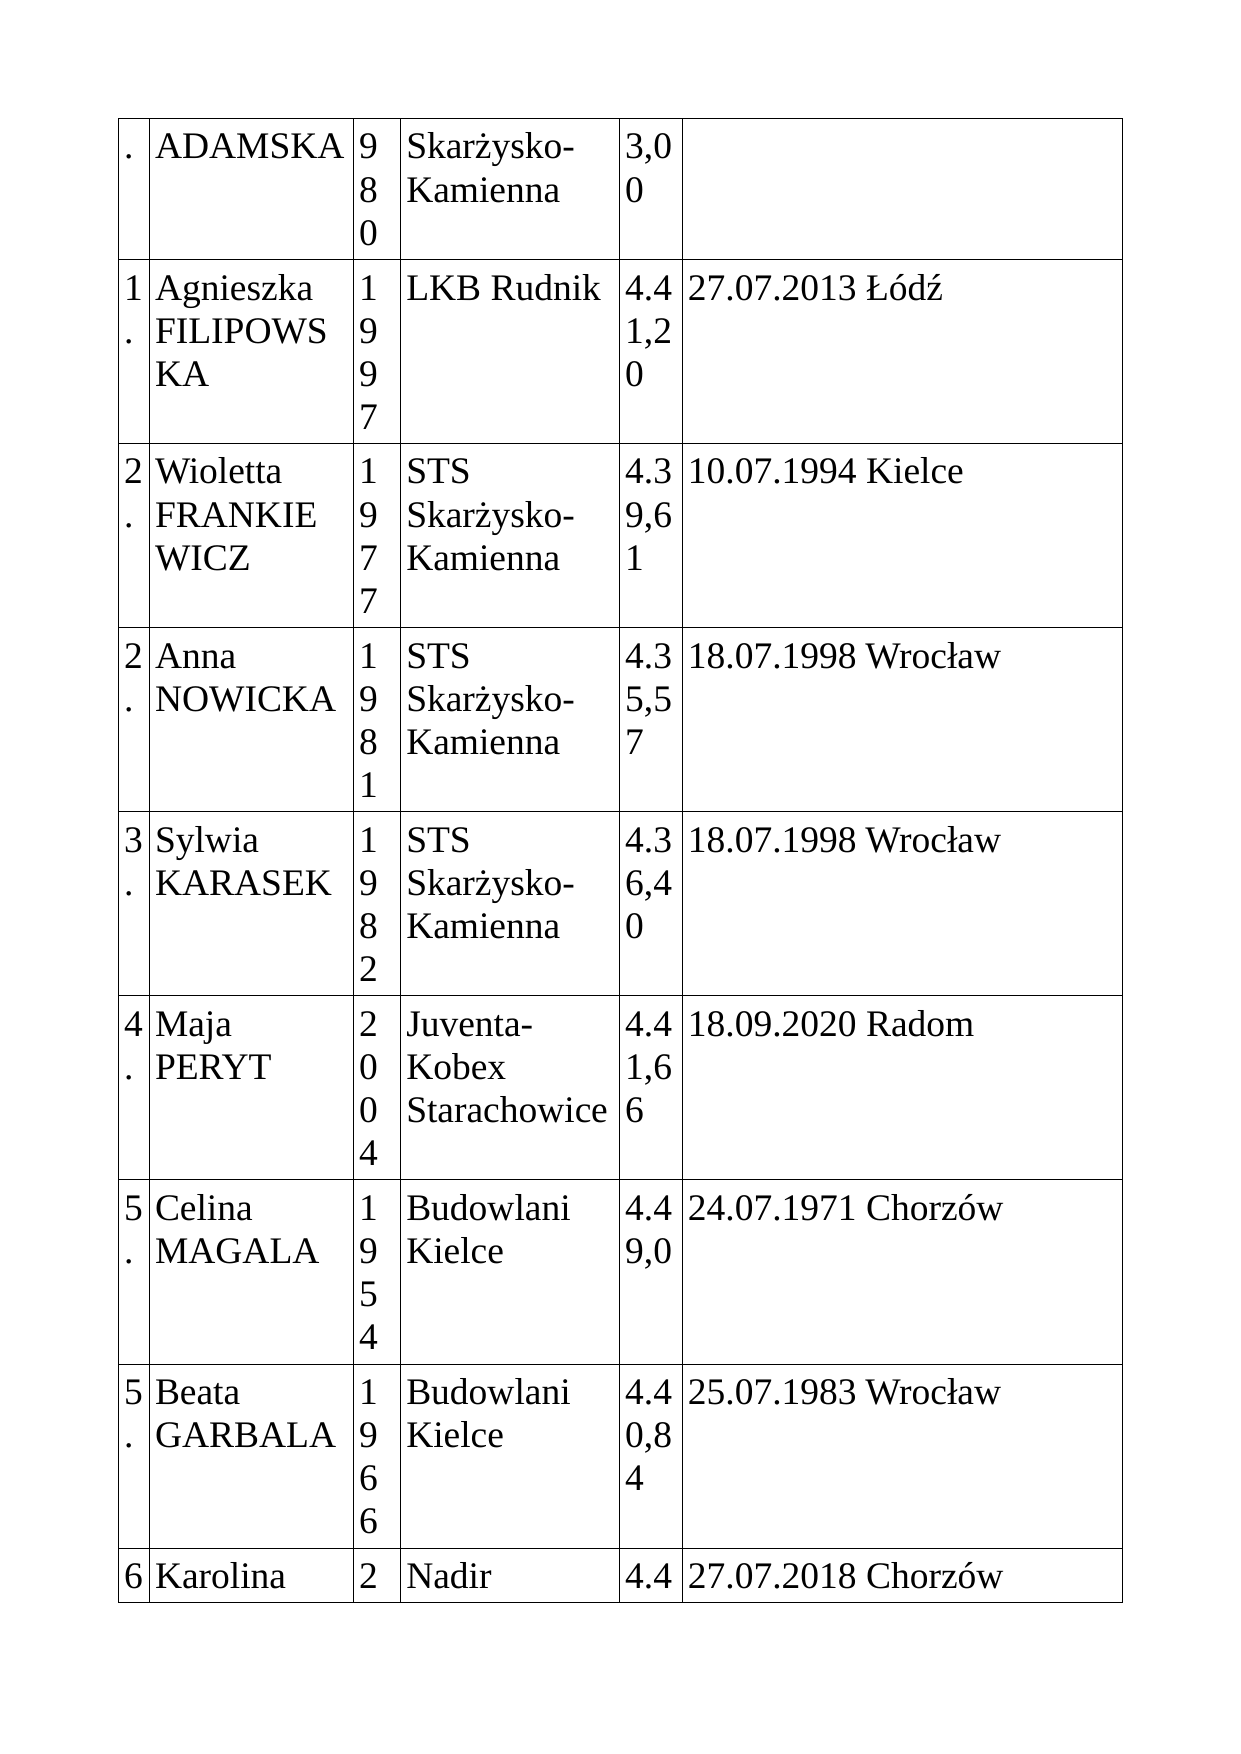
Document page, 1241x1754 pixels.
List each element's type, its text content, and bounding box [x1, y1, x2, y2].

table_cell Sylwia KARASEK [150, 812, 353, 995]
table_cell 18.07.1998 Wrocław [683, 628, 1122, 811]
table_cell 1997 [354, 260, 400, 443]
table_cell Agnieszka FILIPOWSKA [150, 260, 353, 443]
table_cell 1977 [354, 444, 400, 627]
table_cell Budowlani Kielce [401, 1365, 619, 1547]
table_cell 2 [354, 1549, 400, 1602]
table_cell 5. [119, 1180, 149, 1363]
table_cell 18.07.1998 Wrocław [683, 812, 1122, 995]
table_cell 4.36,40 [620, 812, 682, 995]
table_cell 3,00 [620, 119, 682, 259]
table_cell Celina MAGALA [150, 1180, 353, 1363]
table_cell ADAMSKA [150, 119, 353, 259]
table_cell LKB Rudnik [401, 260, 619, 443]
table_cell 4.4 [620, 1549, 682, 1602]
table_cell Anna NOWICKA [150, 628, 353, 811]
table_cell 4.41,66 [620, 996, 682, 1179]
table_cell 1966 [354, 1365, 400, 1547]
table_cell Nadir [401, 1549, 619, 1602]
table_cell STS Skarżysko-Kamienna [401, 812, 619, 995]
table_cell Juventa-Kobex Starachowice [401, 996, 619, 1179]
table_cell 1981 [354, 628, 400, 811]
table_cell 4. [119, 996, 149, 1179]
table_cell 5. [119, 1365, 149, 1547]
table_cell 1982 [354, 812, 400, 995]
table_cell 4.41,20 [620, 260, 682, 443]
table_cell 27.07.2013 Łódź [683, 260, 1122, 443]
table_cell 10.07.1994 Kielce [683, 444, 1122, 627]
table_cell Karolina [150, 1549, 353, 1602]
table_cell . [119, 119, 149, 259]
table_cell 27.07.2018 Chorzów [683, 1549, 1122, 1602]
table_cell STS Skarżysko-Kamienna [401, 628, 619, 811]
table_cell 2. [119, 628, 149, 811]
table_cell 25.07.1983 Wrocław [683, 1365, 1122, 1547]
table_cell 980 [354, 119, 400, 259]
table_cell Budowlani Kielce [401, 1180, 619, 1363]
table_cell STS Skarżysko-Kamienna [401, 444, 619, 627]
table_cell 1954 [354, 1180, 400, 1363]
table_cell [683, 119, 1122, 259]
table_cell 4.49,0 [620, 1180, 682, 1363]
table_cell 3. [119, 812, 149, 995]
table_cell Beata GARBALA [150, 1365, 353, 1547]
table_cell 1. [119, 260, 149, 443]
table_cell 24.07.1971 Chorzów [683, 1180, 1122, 1363]
table_cell 6 [119, 1549, 149, 1602]
table_cell 2004 [354, 996, 400, 1179]
table_cell Wioletta FRANKIEWICZ [150, 444, 353, 627]
table_cell Skarżysko-Kamienna [401, 119, 619, 259]
table_cell 4.35,57 [620, 628, 682, 811]
table_cell 18.09.2020 Radom [683, 996, 1122, 1179]
table_cell 4.39,61 [620, 444, 682, 627]
table_cell 2. [119, 444, 149, 627]
table_cell Maja PERYT [150, 996, 353, 1179]
table_cell 4.40,84 [620, 1365, 682, 1547]
